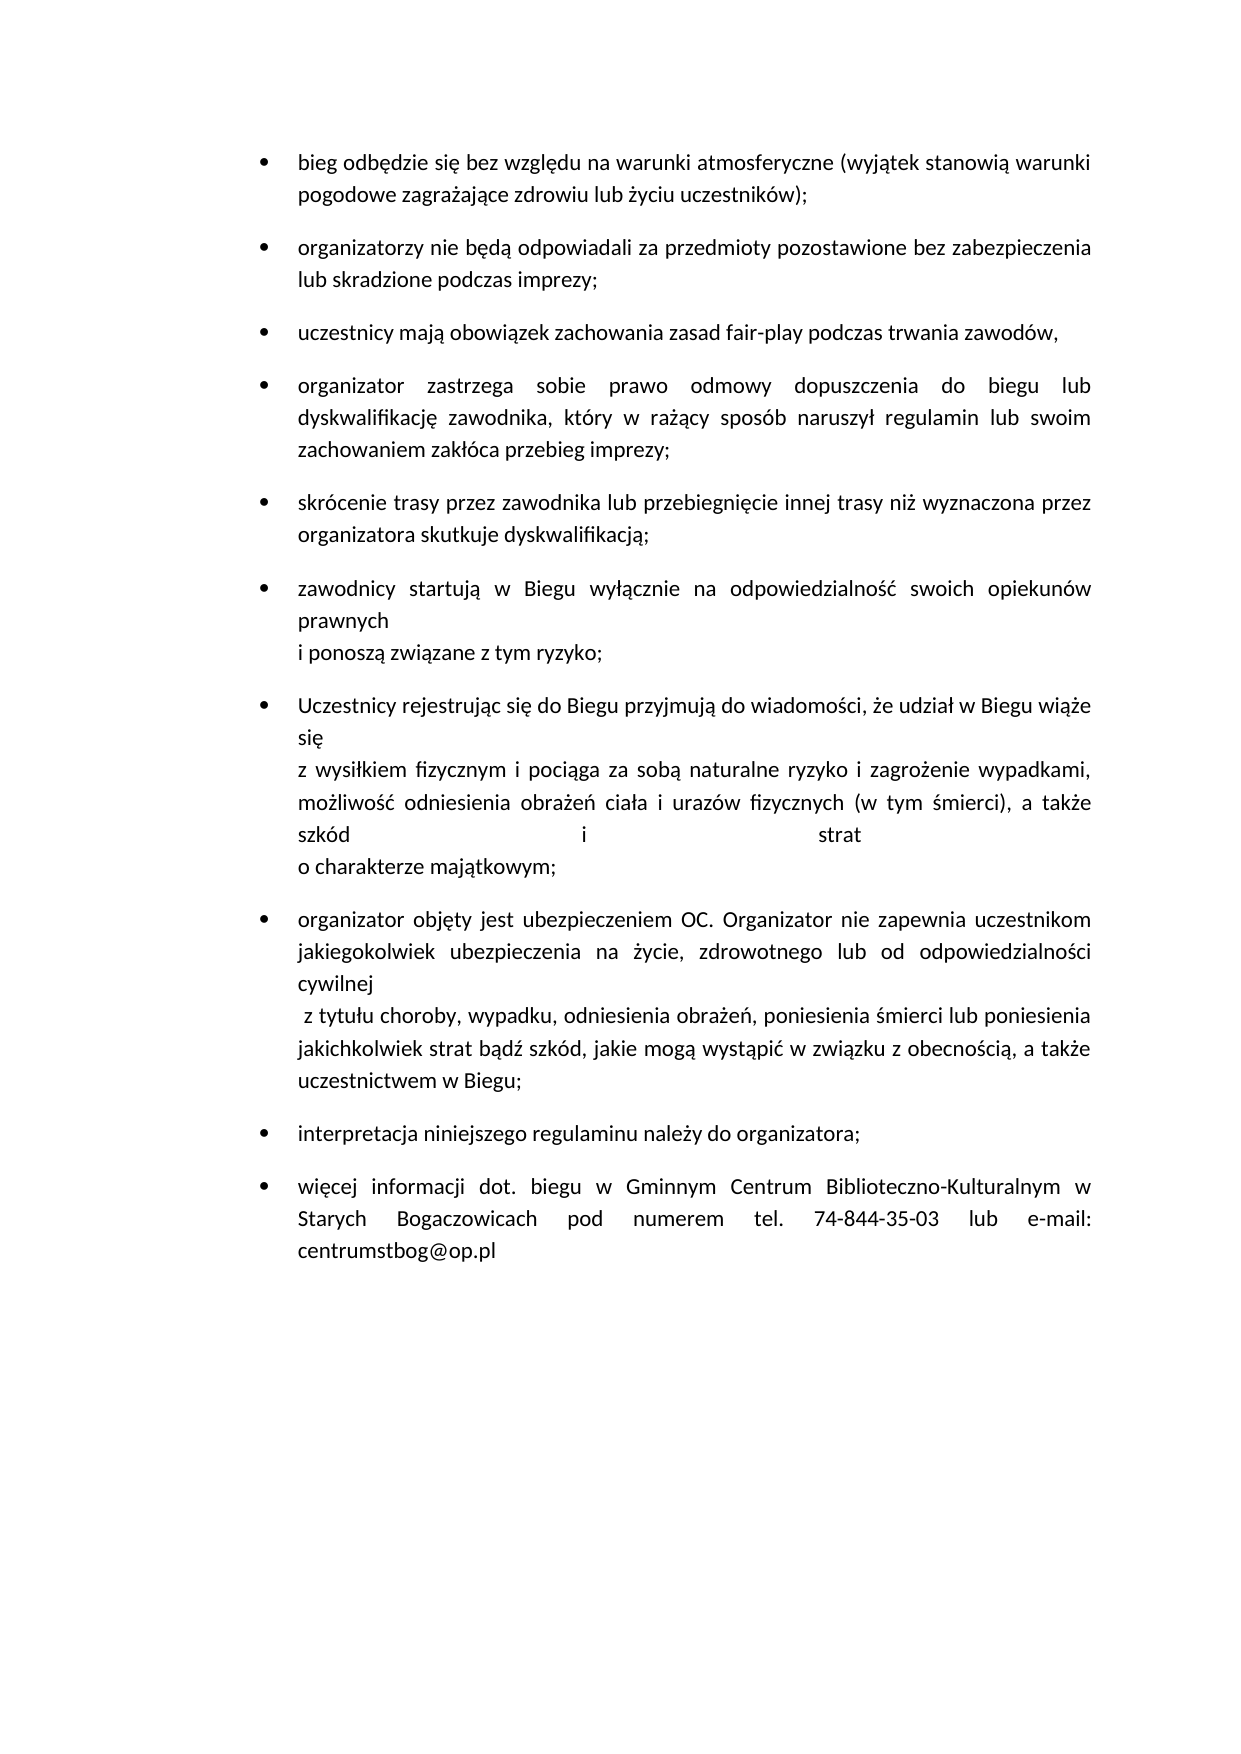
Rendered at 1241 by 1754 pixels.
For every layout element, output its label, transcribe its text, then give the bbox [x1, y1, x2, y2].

list Uczestnicy rejestrując się do Biegu przyjmują do wiadomości, że udział w Biegu wiąże się z wysiłkiem fizycznym i pociąga za sobą naturalne ryzyko i zagrożenie wypadkami, możliwość odniesienia obrażeń ciała i urazów fizycznych (w tym śmierci), a także szkód i strat o charakterze majątkowym; [260, 691, 1093, 880]
list uczestnicy mają obowiązek zachowania zasad fair-play podczas trwania zawodów, [260, 318, 1093, 346]
list interpretacja niniejszego regulaminu należy do organizatora; [260, 1119, 1093, 1147]
list zawodnicy startują w Biegu wyłącznie na odpowiedzialność swoich opiekunów prawnych i ponoszą związane z tym ryzyko; [260, 574, 1093, 666]
list organizator objęty jest ubezpieczeniem OC. Organizator nie zapewnia uczestnikom jakiegokolwiek ubezpieczenia na życie, zdrowotnego lub od odpowiedzialności cywilnej z tytułu choroby, wypadku, odniesienia obrażeń, poniesienia śmierci lub poniesienia jakichkolwiek strat bądź szkód, jakie mogą wystąpić w związku z obecnością, a także uczestnictwem w Biegu; [260, 905, 1093, 1094]
list organizator zastrzega sobie prawo odmowy dopuszczenia do biegu lub dyskwalifikację zawodnika, który w rażący sposób naruszył regulamin lub swoim zachowaniem zakłóca przebieg imprezy; [260, 371, 1093, 463]
list więcej informacji dot. biegu w Gminnym Centrum Biblioteczno-Kulturalnym w Starych Bogaczowicach pod numerem tel. 74-844-35-03 lub e-mail: centrumstbog@op.pl [260, 1172, 1093, 1264]
list organizatorzy nie będą odpowiadali za przedmioty pozostawione bez zabezpieczenia lub skradzione podczas imprezy; [260, 233, 1093, 293]
list skrócenie trasy przez zawodnika lub przebiegnięcie innej trasy niż wyznaczona przez organizatora skutkuje dyskwalifikacją; [260, 488, 1093, 549]
list bieg odbędzie się bez względu na warunki atmosferyczne (wyjątek stanowią warunki pogodowe zagrażające zdrowiu lub życiu uczestników); [260, 148, 1093, 208]
